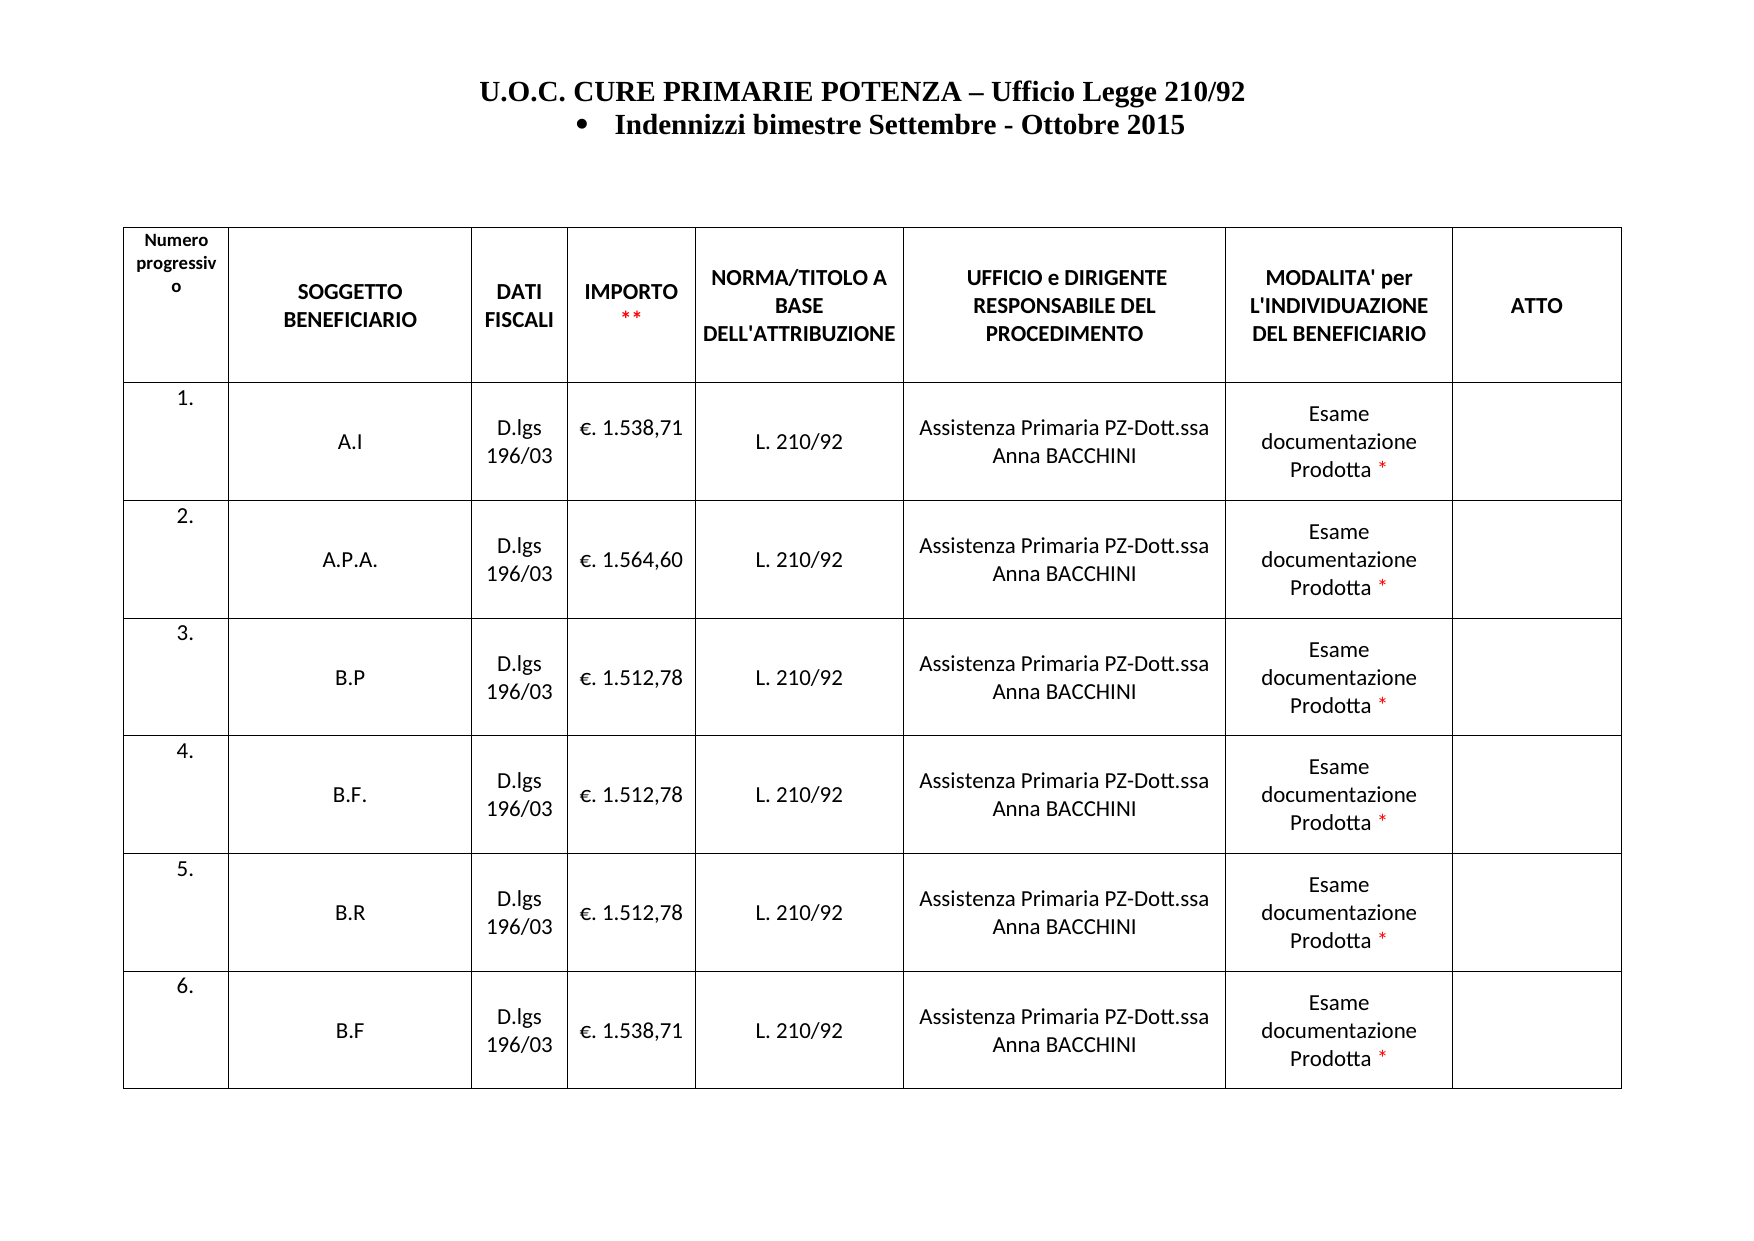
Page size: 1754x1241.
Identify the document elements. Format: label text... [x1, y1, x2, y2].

table_cell L. 210/92 [696, 972, 903, 1088]
table_cell [124, 854, 228, 971]
table_cell €. 1.538,71 [568, 972, 695, 1088]
table_cell Esame documentazione Prodotta * [1226, 383, 1452, 500]
table_cell Assistenza Primaria PZ-Dott.ssa Anna BACCHINI [904, 854, 1225, 971]
table_cell Esame documentazione Prodotta * [1226, 619, 1452, 735]
table_cell D.lgs 196/03 [472, 619, 567, 735]
table_header MODALITA' per L'INDIVIDUAZIONE DEL BENEFICIARIO [1226, 228, 1452, 382]
text U.O.C. CURE PRIMARIE POTENZA – Ufficio Legge 210/92 [118, 74, 1606, 107]
table_cell €. 1.538,71 [568, 383, 695, 500]
table_header NORMA/TITOLO A BASE DELL'ATTRIBUZIONE [696, 228, 903, 382]
table_cell [1453, 736, 1621, 853]
table_cell D.lgs 196/03 [472, 501, 567, 617]
table_header SOGGETTO BENEFICIARIO [229, 228, 471, 382]
table_header DATI FISCALI [472, 228, 567, 382]
table_cell B.P [229, 619, 471, 735]
table_cell [1453, 383, 1621, 500]
table_cell L. 210/92 [696, 854, 903, 971]
table_cell Esame documentazione Prodotta * [1226, 972, 1452, 1088]
table_cell A.I [229, 383, 471, 500]
table_cell Esame documentazione Prodotta * [1226, 854, 1452, 971]
table_cell Esame documentazione Prodotta * [1226, 736, 1452, 853]
table_cell Assistenza Primaria PZ-Dott.ssa Anna BACCHINI [904, 736, 1225, 853]
table_header UFFICIO e DIRIGENTE RESPONSABILE DEL PROCEDIMENTO [904, 228, 1225, 382]
table_cell D.lgs 196/03 [472, 854, 567, 971]
table_cell €. 1.512,78 [568, 619, 695, 735]
table_cell Assistenza Primaria PZ-Dott.ssa Anna BACCHINI [904, 383, 1225, 500]
table_cell [1453, 501, 1621, 617]
table_cell A.P.A. [229, 501, 471, 617]
list Indennizzi bimestre Settembre - Ottobre 2015 [156, 107, 1606, 141]
table_cell B.F [229, 972, 471, 1088]
table_cell B.F. [229, 736, 471, 853]
table_cell L. 210/92 [696, 501, 903, 617]
table_header IMPORTO ** [568, 228, 695, 382]
table_cell [124, 972, 228, 1088]
table_cell €. 1.512,78 [568, 736, 695, 853]
table_cell €. 1.564,60 [568, 501, 695, 617]
table_cell [1453, 854, 1621, 971]
table_cell L. 210/92 [696, 736, 903, 853]
table_header ATTO [1453, 228, 1621, 382]
table_cell €. 1.512,78 [568, 854, 695, 971]
table_cell B.R [229, 854, 471, 971]
table_cell D.lgs 196/03 [472, 972, 567, 1088]
table_cell L. 210/92 [696, 619, 903, 735]
table_cell L. 210/92 [696, 383, 903, 500]
table_cell D.lgs 196/03 [472, 383, 567, 500]
table_header Numero progressivo [124, 228, 228, 382]
table_cell Assistenza Primaria PZ-Dott.ssa Anna BACCHINI [904, 501, 1225, 617]
table_cell [124, 736, 228, 853]
table_cell Assistenza Primaria PZ-Dott.ssa Anna BACCHINI [904, 972, 1225, 1088]
table_cell [1453, 972, 1621, 1088]
table_cell D.lgs 196/03 [472, 736, 567, 853]
table_cell Esame documentazione Prodotta * [1226, 501, 1452, 617]
table_cell [124, 383, 228, 500]
table_cell [1453, 619, 1621, 735]
table_cell Assistenza Primaria PZ-Dott.ssa Anna BACCHINI [904, 619, 1225, 735]
table_cell [124, 501, 228, 617]
table_cell [124, 619, 228, 735]
